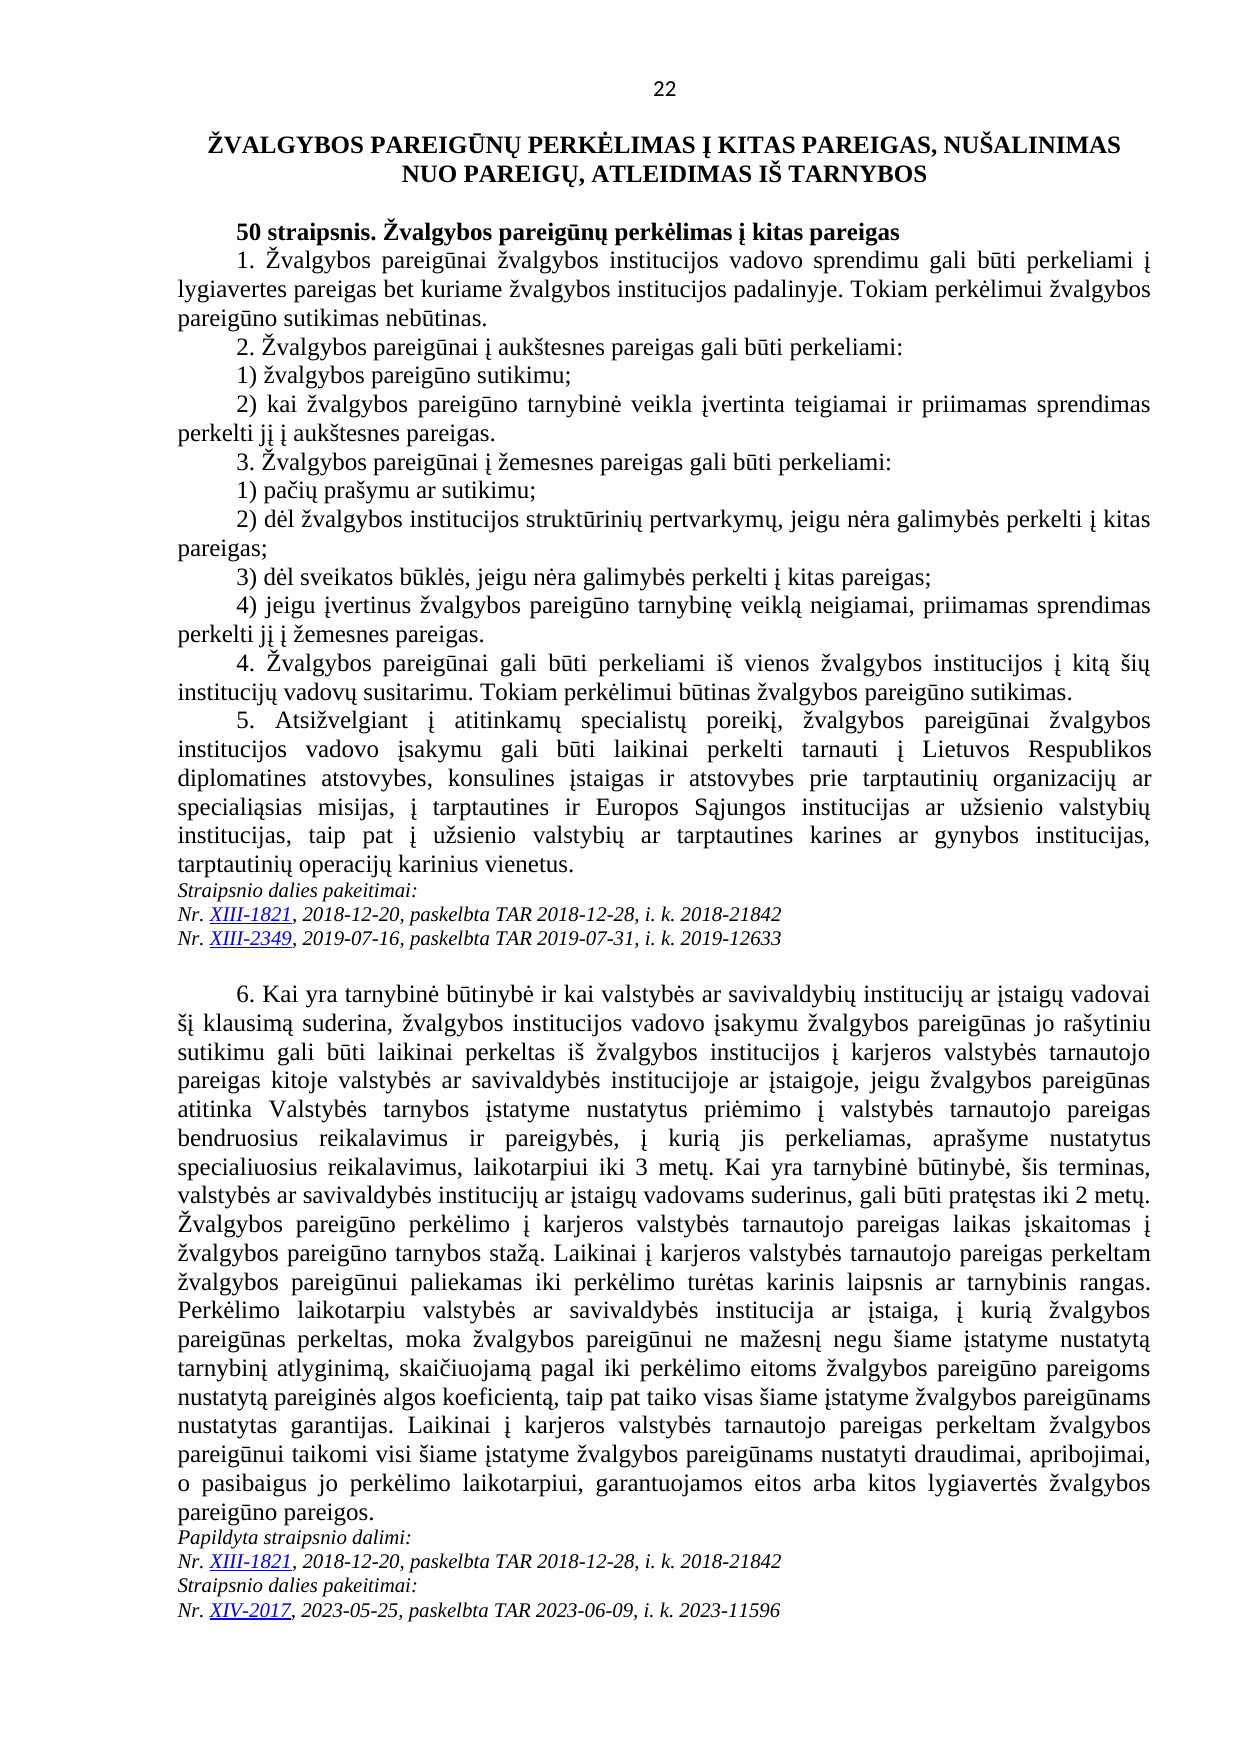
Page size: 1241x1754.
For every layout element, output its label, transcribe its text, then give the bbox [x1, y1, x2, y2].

text Straipsnio dalies pakeitimai: [177, 1573, 1152, 1597]
text 1. Žvalgybos pareigūnai žvalgybos institucijos vadovo sprendimu gali būti perkeliami į lygiavertes pareigas bet kuriame žvalgybos institucijos padalinyje. Tokiam perkėlimui žvalgybos pareigūno sutikimas nebūtinas. [177, 246, 1152, 332]
text 4) jeigu įvertinus žvalgybos pareigūno tarnybinę veiklą neigiamai, priimamas sprendimas perkelti jį į žemesnes pareigas. [177, 591, 1152, 648]
text 4. Žvalgybos pareigūnai gali būti perkeliami iš vienos žvalgybos institucijos į kitą šių institucijų vadovų susitarimu. Tokiam perkėlimui būtinas žvalgybos pareigūno sutikimas. [177, 648, 1152, 706]
text 3) dėl sveikatos būklės, jeigu nėra galimybės perkelti į kitas pareigas; [177, 562, 1152, 591]
text 1) pačių prašymu ar sutikimu; [177, 476, 1152, 504]
text Nr. XIV-2017, 2023-05-25, paskelbta TAR 2023-06-09, i. k. 2023-11596 [177, 1597, 1152, 1622]
text 2) kai žvalgybos pareigūno tarnybinė veikla įvertinta teigiamai ir priimamas sprendimas perkelti jį į aukštesnes pareigas. [177, 389, 1152, 447]
text 2. Žvalgybos pareigūnai į aukštesnes pareigas gali būti perkeliami: [177, 332, 1152, 361]
text Nr. XIII-1821, 2018-12-20, paskelbta TAR 2018-12-28, i. k. 2018-21842 [177, 902, 1152, 926]
text 6. Kai yra tarnybinė būtinybė ir kai valstybės ar savivaldybių institucijų ar įstaigų vadovai šį klausimą suderina, žvalgybos institucijos vadovo įsakymu žvalgybos pareigūnas jo rašytiniu sutikimu gali būti laikinai perkeltas iš žvalgybos institucijos į karjeros valstybės tarnautojo pareigas kitoje valstybės ar savivaldybės institucijoje ar įstaigoje, jeigu žvalgybos pareigūnas atitinka Valstybės tarnybos įstatyme nustatytus priėmimo į valstybės tarnautojo pareigas bendruosius reikalavimus ir pareigybės, į kurią jis perkeliamas, aprašyme nustatytus specialiuosius reikalavimus, laikotarpiui iki 3 metų. Kai yra tarnybinė būtinybė, šis terminas, valstybės ar savivaldybės institucijų ar įstaigų vadovams suderinus, gali būti pratęstas iki 2 metų. Žvalgybos pareigūno perkėlimo į karjeros valstybės tarnautojo pareigas laikas įskaitomas į žvalgybos pareigūno tarnybos stažą. Laikinai į karjeros valstybės tarnautojo pareigas perkeltam žvalgybos pareigūnui paliekamas iki perkėlimo turėtas karinis laipsnis ar tarnybinis rangas. Perkėlimo laikotarpiu valstybės ar savivaldybės institucija ar įstaiga, į kurią žvalgybos pareigūnas perkeltas, moka žvalgybos pareigūnui ne mažesnį negu šiame įstatyme nustatytą tarnybinį atlyginimą, skaičiuojamą pagal iki perkėlimo eitoms žvalgybos pareigūno pareigoms nustatytą pareiginės algos koeficientą, taip pat taiko visas šiame įstatyme žvalgybos pareigūnams nustatytas garantijas. Laikinai į karjeros valstybės tarnautojo pareigas perkeltam žvalgybos pareigūnui taikomi visi šiame įstatyme žvalgybos pareigūnams nustatyti draudimai, apribojimai, o pasibaigus jo perkėlimo laikotarpiui, garantuojamos eitos arba kitos lygiavertės žvalgybos pareigūno pareigos. [177, 979, 1152, 1525]
text 5. Atsižvelgiant į atitinkamų specialistų poreikį, žvalgybos pareigūnai žvalgybos institucijos vadovo įsakymu gali būti laikinai perkelti tarnauti į Lietuvos Respublikos diplomatines atstovybes, konsulines įstaigas ir atstovybes prie tarptautinių organizacijų ar specialiąsias misijas, į tarptautines ir Europos Sąjungos institucijas ar užsienio valstybių institucijas, taip pat į užsienio valstybių ar tarptautines karines ar gynybos institucijas, tarptautinių operacijų karinius vienetus. [177, 706, 1152, 878]
text ŽVALGYBOS PAREIGŪNŲ PERKĖLIMAS Į KITAS PAREIGAS, NUŠALINIMAS NUO PAREIGŲ, ATLEIDIMAS IŠ TARNYBOS [177, 131, 1152, 188]
text 3. Žvalgybos pareigūnai į žemesnes pareigas gali būti perkeliami: [177, 447, 1152, 476]
text 1) žvalgybos pareigūno sutikimu; [177, 361, 1152, 389]
text 2) dėl žvalgybos institucijos struktūrinių pertvarkymų, jeigu nėra galimybės perkelti į kitas pareigas; [177, 504, 1152, 562]
text Papildyta straipsnio dalimi: [177, 1525, 1152, 1549]
text Nr. XIII-1821, 2018-12-20, paskelbta TAR 2018-12-28, i. k. 2018-21842 [177, 1549, 1152, 1573]
text Straipsnio dalies pakeitimai: [177, 878, 1152, 902]
text 50 straipsnis. Žvalgybos pareigūnų perkėlimas į kitas pareigas [177, 217, 1152, 246]
text Nr. XIII-2349, 2019-07-16, paskelbta TAR 2019-07-31, i. k. 2019-12633 [177, 926, 1152, 950]
